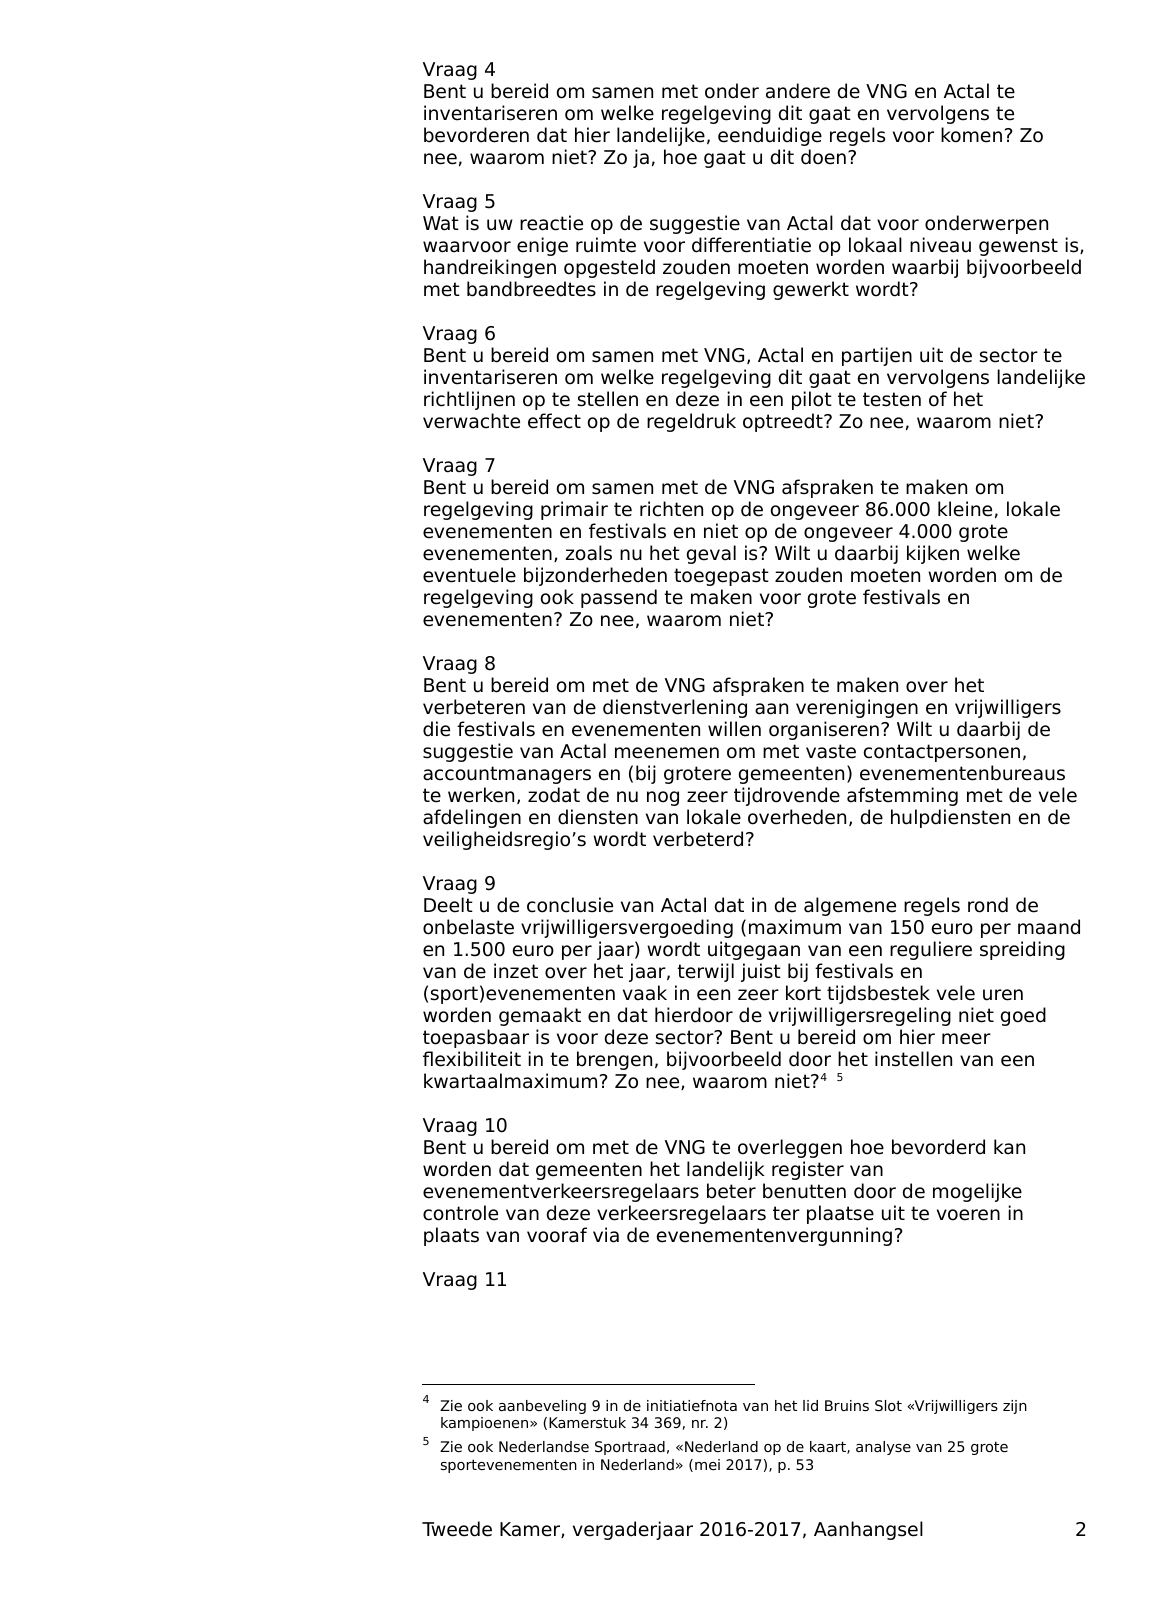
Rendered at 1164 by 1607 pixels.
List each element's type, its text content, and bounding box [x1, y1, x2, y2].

text Wat is uw reactie op de suggestie van Actal dat voor onderwerpen waarvoor enige ruimte voor differentiatie op lokaal niveau gewenst is, handreikingen opgesteld zouden moeten worden waarbij bijvoorbeeld met bandbreedtes in de regelgeving gewerkt wordt? [422, 213, 1087, 301]
text Vraag 9 [422, 873, 1087, 895]
text Bent u bereid om samen met de VNG afspraken te maken om regelgeving primair te richten op de ongeveer 86.000 kleine, lokale evenementen en festivals en niet op de ongeveer 4.000 grote evenementen, zoals nu het geval is? Wilt u daarbij kijken welke eventuele bijzonderheden toegepast zouden moeten worden om de regelgeving ook passend te maken voor grote festivals en evenementen? Zo nee, waarom niet? [422, 477, 1087, 631]
text Deelt u de conclusie van Actal dat in de algemene regels rond de onbelaste vrijwilligersvergoeding (maximum van 150 euro per maand en 1.500 euro per jaar) wordt uitgegaan van een reguliere spreiding van de inzet over het jaar, terwijl juist bij festivals en (sport)evenementen vaak in een zeer kort tijdsbestek vele uren worden gemaakt en dat hierdoor de vrijwilligersregeling niet goed toepasbaar is voor deze sector? Bent u bereid om hier meer flexibiliteit in te brengen, bijvoorbeeld door het instellen van een kwartaalmaximum? Zo nee, waarom niet? [422, 895, 1087, 1093]
text Bent u bereid om samen met VNG, Actal en partijen uit de sector te inventariseren om welke regelgeving dit gaat en vervolgens landelijke richtlijnen op te stellen en deze in een pilot te testen of het verwachte effect op de regeldruk optreedt? Zo nee, waarom niet? [422, 345, 1087, 433]
text Bent u bereid om met de VNG te overleggen hoe bevorderd kan worden dat gemeenten het landelijk register van evenementverkeersregelaars beter benutten door de mogelijke controle van deze verkeersregelaars ter plaatse uit te voeren in plaats van vooraf via de evenementenvergunning? [422, 1137, 1087, 1247]
text Bent u bereid om met de VNG afspraken te maken over het verbeteren van de dienstverlening aan verenigingen en vrijwilligers die festivals en evenementen willen organiseren? Wilt u daarbij de suggestie van Actal meenemen om met vaste contactpersonen, accountmanagers en (bij grotere gemeenten) evenementenbureaus te werken, zodat de nu nog zeer tijdrovende afstemming met de vele afdelingen en diensten van lokale overheden, de hulpdiensten en de veiligheidsregio’s wordt verbeterd? [422, 675, 1087, 851]
text Zie ook Nederlandse Sportraad, «Nederland op de kaart, analyse van 25 grote sportevenementen in Nederland» (mei 2017), p. 53 [422, 1435, 1087, 1474]
text Vraag 6 [422, 323, 1087, 345]
text Vraag 4 [422, 59, 1087, 81]
text Vraag 5 [422, 191, 1087, 213]
text Vraag 8 [422, 653, 1087, 675]
text Vraag 10 [422, 1115, 1087, 1137]
text Vraag 11 [422, 1269, 1087, 1291]
text Bent u bereid om samen met onder andere de VNG en Actal te inventariseren om welke regelgeving dit gaat en vervolgens te bevorderen dat hier landelijke, eenduidige regels voor komen? Zo nee, waarom niet? Zo ja, hoe gaat u dit doen? [422, 81, 1087, 169]
text Zie ook aanbeveling 9 in de initiatiefnota van het lid Bruins Slot «Vrijwilligers zijn kampioenen» (Kamerstuk 34 369, nr. 2) [422, 1393, 1087, 1432]
text Vraag 7 [422, 455, 1087, 477]
